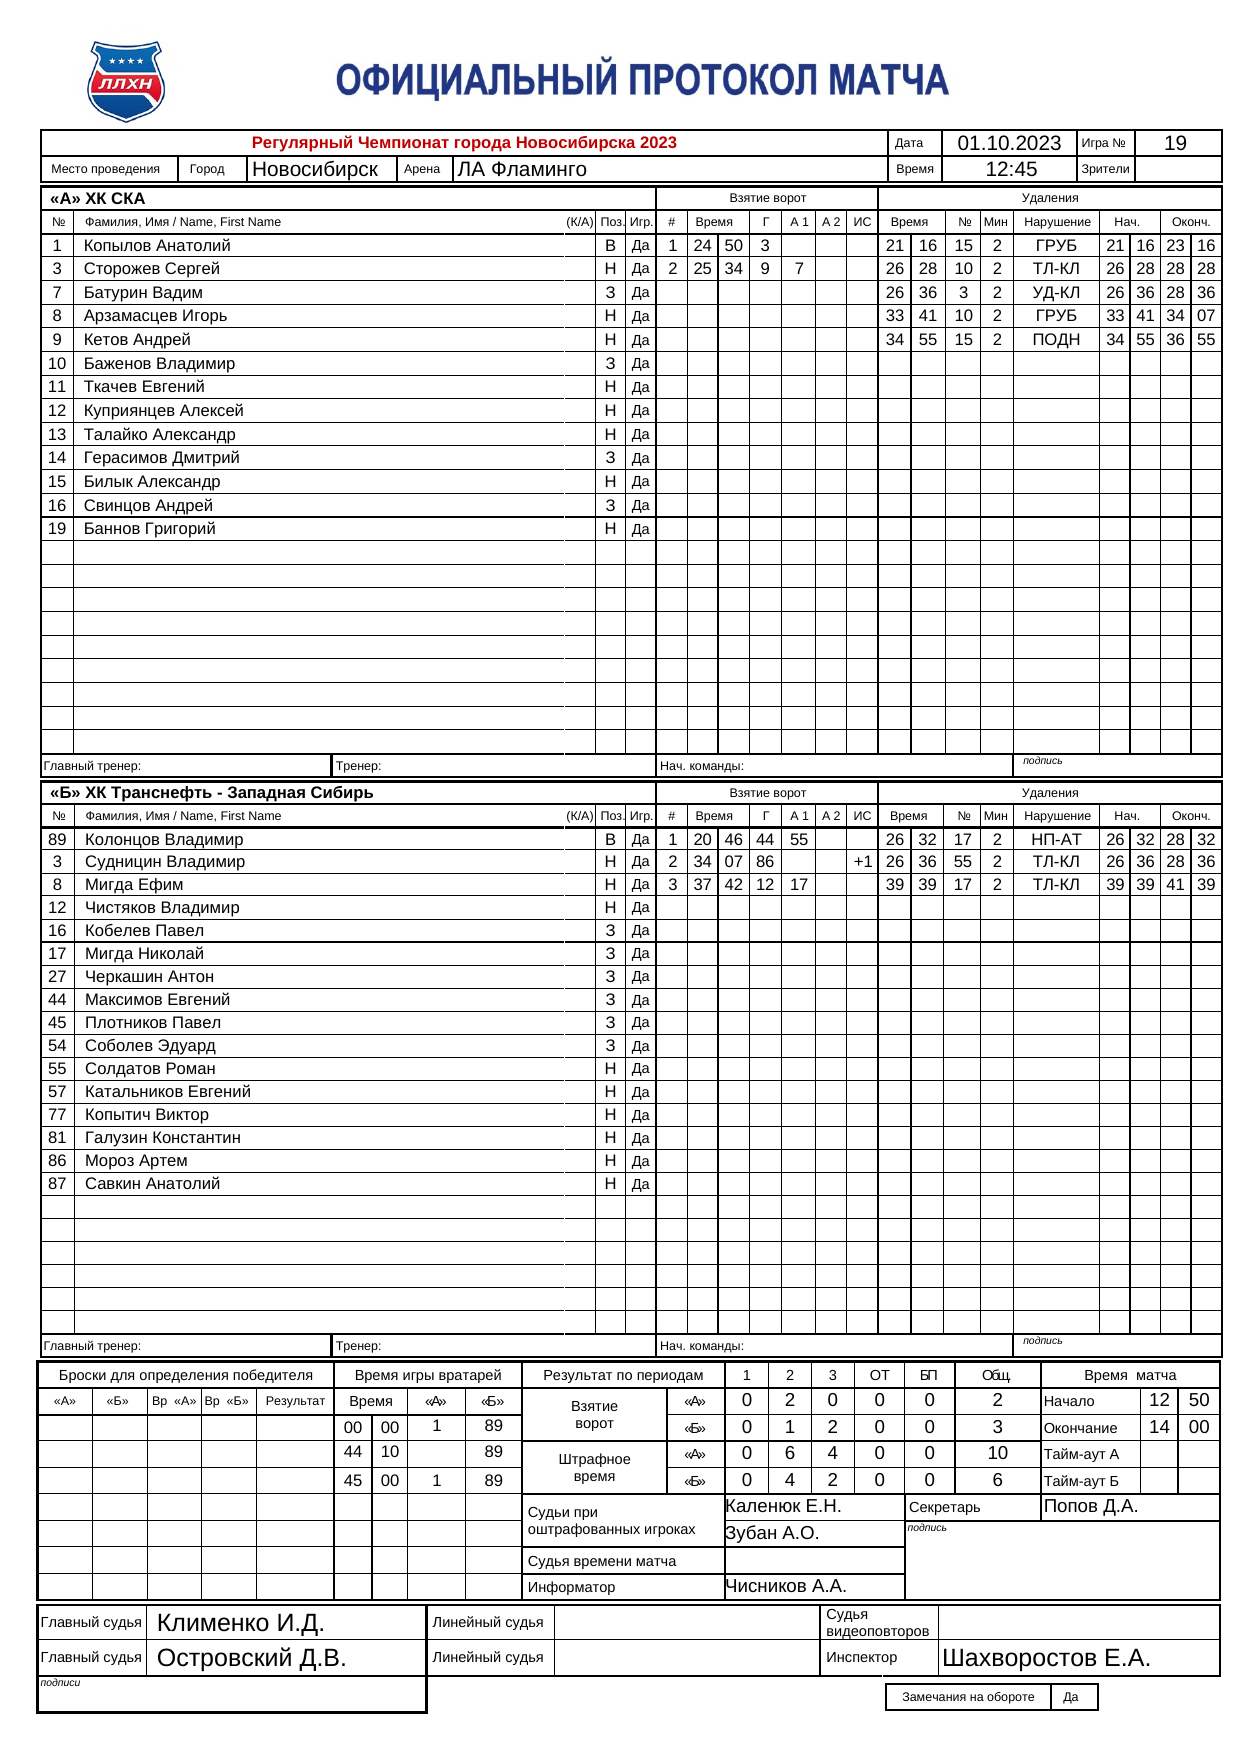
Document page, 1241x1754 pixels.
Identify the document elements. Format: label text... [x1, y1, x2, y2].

table_cell 10 [946, 305, 980, 327]
table_cell [1192, 1265, 1221, 1287]
table_cell [816, 376, 846, 398]
table_cell 50 [1179, 1389, 1219, 1413]
table_cell [565, 683, 595, 706]
table_cell «Б » [466, 1389, 521, 1413]
table_cell 44 [42, 989, 74, 1011]
table_cell [879, 376, 910, 398]
table_cell [1100, 423, 1129, 445]
table_cell 1 [657, 829, 687, 849]
table_cell [750, 1127, 781, 1149]
table_cell [657, 1242, 687, 1264]
table_cell [1014, 1242, 1099, 1264]
table_cell [816, 281, 846, 303]
table_cell [148, 1521, 201, 1546]
table_cell [912, 683, 945, 706]
table_cell [912, 588, 945, 611]
table_cell Главный судья [39, 1606, 146, 1639]
table_cell [1014, 470, 1099, 493]
table_cell 45 [42, 1012, 74, 1033]
table_cell [847, 305, 877, 327]
table_cell 12 [42, 896, 74, 918]
table_cell [1100, 470, 1129, 493]
table_cell [373, 1547, 407, 1573]
table_cell Да [626, 920, 655, 941]
table_cell 89 [466, 1416, 521, 1440]
table_cell 28 [1131, 257, 1160, 280]
table_cell [1014, 541, 1099, 564]
table_cell [981, 1035, 1013, 1057]
table_cell [148, 1468, 201, 1493]
table_cell [879, 1035, 910, 1057]
table_cell Да [626, 966, 655, 987]
table_cell [1161, 1058, 1190, 1079]
table_cell [42, 588, 73, 611]
table_cell [782, 1012, 815, 1033]
table_cell [565, 305, 595, 327]
table_cell Мигда Ефим [75, 874, 564, 895]
table_cell [912, 989, 943, 1011]
table_cell 11 [42, 376, 73, 398]
table_cell [944, 920, 980, 941]
table_cell [466, 1547, 521, 1573]
table_cell [42, 1242, 74, 1264]
table_cell [879, 1219, 910, 1241]
table_cell [1192, 943, 1221, 964]
table_cell 26 [879, 829, 910, 849]
table_cell Арзамасцев Игорь [74, 305, 564, 327]
table_cell [726, 1548, 904, 1573]
table_cell [1100, 636, 1129, 658]
table_cell [782, 305, 815, 327]
table_cell [847, 1311, 877, 1333]
table_cell Линейный судья [428, 1640, 554, 1675]
table_cell [565, 1035, 595, 1057]
table_cell [626, 588, 655, 611]
table_cell Время [688, 211, 749, 233]
table_cell [879, 612, 910, 634]
table_cell [981, 1242, 1013, 1264]
table_cell [847, 1081, 877, 1103]
table_cell 0 [726, 1442, 768, 1467]
table_cell [847, 659, 877, 682]
table_cell [596, 730, 625, 753]
table_cell [879, 1104, 910, 1126]
table_cell НП-АТ [1014, 829, 1099, 849]
table_cell [1131, 470, 1160, 493]
table_cell [816, 707, 846, 729]
table_cell 1 [408, 1416, 465, 1440]
table_header Броски для определения победителя [39, 1363, 333, 1387]
table_cell 1 [42, 235, 73, 256]
table_cell [1161, 659, 1190, 682]
table_cell [688, 966, 717, 987]
table_cell [782, 636, 815, 658]
table_cell 36 [1192, 850, 1221, 872]
table_cell [596, 659, 625, 682]
table_cell № [944, 805, 980, 826]
table_cell 3 [657, 874, 687, 895]
table_cell [688, 896, 717, 918]
table_cell [719, 565, 749, 587]
table_cell Да [626, 850, 655, 872]
table_cell [816, 659, 846, 682]
table_cell [42, 1196, 74, 1218]
table_cell Время [889, 157, 941, 181]
table_cell З [596, 446, 625, 469]
table_cell 33 [879, 305, 910, 327]
table_cell [1100, 1150, 1129, 1172]
table_cell 36 [912, 850, 943, 872]
table_cell [944, 943, 980, 964]
table_cell [944, 1288, 980, 1310]
table_cell [816, 943, 846, 964]
table_cell [719, 1311, 749, 1333]
table_cell [1131, 1150, 1160, 1172]
table_cell [1161, 1081, 1190, 1103]
table_cell [719, 1150, 749, 1172]
table_cell [816, 1081, 846, 1103]
table_cell [688, 446, 717, 469]
table_cell [1100, 730, 1129, 753]
table_cell [148, 1416, 201, 1440]
table_cell [1161, 707, 1190, 729]
table_cell [596, 588, 625, 611]
table_cell [1014, 1311, 1099, 1333]
table_cell 0 [726, 1468, 768, 1493]
table_cell [719, 305, 749, 327]
table_cell Шахворостов Е.А. [939, 1640, 1219, 1675]
table_cell [688, 943, 717, 964]
table_cell 26 [1100, 850, 1129, 872]
table_cell [981, 707, 1013, 729]
table_cell [1136, 157, 1221, 181]
table_cell [719, 659, 749, 682]
table_cell 3 [946, 281, 980, 303]
table_cell [981, 376, 1013, 398]
table_cell [944, 1173, 980, 1195]
table_cell З [596, 989, 625, 1011]
table_cell [879, 494, 910, 516]
table_cell [981, 399, 1013, 422]
table_cell 41 [1131, 305, 1160, 327]
table_cell 14 [42, 446, 73, 469]
table_cell [1192, 1196, 1221, 1218]
table_cell Взятие ворот [523, 1389, 666, 1440]
table_cell В [596, 235, 625, 256]
table_cell [1014, 399, 1099, 422]
table_cell [565, 376, 595, 398]
table_cell [1014, 707, 1099, 729]
table_cell Н [596, 1173, 625, 1195]
table_cell [981, 1288, 1013, 1310]
table_cell 3 [42, 850, 74, 872]
table_cell [816, 588, 846, 611]
table_cell [565, 943, 595, 964]
table_cell [257, 1441, 333, 1467]
table_cell 8 [42, 305, 73, 327]
table_cell Кобелев Павел [75, 920, 564, 941]
table_cell [847, 730, 877, 753]
table_cell [944, 1150, 980, 1172]
table_cell Галузин Константин [75, 1127, 564, 1149]
table_cell [596, 1196, 625, 1218]
table_cell [944, 989, 980, 1011]
table_cell [39, 1416, 92, 1440]
table_cell [750, 943, 781, 964]
table_cell Да [626, 376, 655, 398]
table_cell Да [626, 1035, 655, 1057]
table_cell [428, 1677, 882, 1711]
table_cell [816, 1150, 846, 1172]
table_cell 55 [944, 850, 980, 872]
table_cell 07 [1192, 305, 1221, 327]
table_cell 28 [1161, 257, 1190, 280]
table_cell [688, 920, 717, 941]
table_cell З [596, 920, 625, 941]
table_cell Н [596, 376, 625, 398]
table_cell Мин [981, 211, 1013, 233]
table_cell З [596, 281, 625, 303]
table_cell 55 [912, 328, 945, 351]
table_cell [1014, 966, 1099, 987]
table_cell [750, 399, 781, 422]
table_cell [1014, 1150, 1099, 1172]
table_cell [1161, 989, 1190, 1011]
table_cell 00 [1179, 1415, 1219, 1440]
table_cell 46 [719, 829, 749, 849]
table_cell [74, 588, 564, 611]
table_cell Да [626, 989, 655, 1011]
table_cell [912, 1288, 943, 1310]
table_cell 2 [981, 281, 1013, 303]
table_cell [1131, 1219, 1160, 1241]
table_cell [719, 423, 749, 445]
table_cell [981, 1081, 1013, 1103]
table_cell Н [596, 328, 625, 351]
table_cell [719, 730, 749, 753]
table_cell [750, 920, 781, 941]
table_cell 57 [42, 1081, 74, 1103]
table_cell [816, 1219, 846, 1241]
table_cell [847, 470, 877, 493]
table_cell 28 [912, 257, 945, 280]
table_cell [408, 1521, 465, 1546]
table_cell [1161, 423, 1190, 445]
table_cell [1161, 943, 1190, 964]
table_cell Мин [981, 805, 1013, 826]
table_cell [946, 518, 980, 540]
table_cell Тайм-аут А [1042, 1441, 1140, 1467]
table_cell 41 [912, 305, 945, 327]
table_cell [1100, 446, 1129, 469]
table_cell [1014, 1104, 1099, 1126]
table_cell [816, 257, 846, 280]
table_cell [782, 920, 815, 941]
table_cell Да [626, 1012, 655, 1033]
table_cell [879, 446, 910, 469]
table_cell [565, 829, 595, 849]
table_cell [944, 1265, 980, 1287]
table_cell 37 [688, 874, 717, 895]
table_cell [719, 707, 749, 729]
table_cell 21 [1100, 235, 1129, 256]
table_cell [1131, 376, 1160, 398]
table_cell Г [750, 211, 781, 233]
table_cell Ткачев Евгений [74, 376, 564, 398]
table_cell [782, 518, 815, 540]
table_cell [75, 1265, 564, 1287]
table_cell [912, 1104, 943, 1126]
table_cell [816, 1242, 846, 1264]
table_cell [688, 470, 717, 493]
table_cell [847, 1219, 877, 1241]
table_cell [981, 1311, 1013, 1333]
table_cell [1161, 399, 1190, 422]
table_cell [565, 1311, 595, 1333]
table_cell [782, 1150, 815, 1172]
table_cell 0 [905, 1389, 954, 1413]
table_cell Вр «Б» [202, 1389, 256, 1413]
table_cell [42, 1265, 74, 1287]
table_cell [981, 446, 1013, 469]
table_header 3 [812, 1363, 854, 1387]
table_cell [912, 1219, 943, 1241]
table_cell Сторожев Сергей [74, 257, 564, 280]
table_cell Тренер: [333, 755, 655, 776]
table_cell [816, 565, 846, 587]
table_cell [1192, 730, 1221, 753]
table_cell [782, 730, 815, 753]
table_cell [719, 636, 749, 658]
table_cell [944, 1311, 980, 1333]
table_cell [626, 659, 655, 682]
table_cell [657, 896, 687, 918]
table_cell [1014, 943, 1099, 964]
table_cell [816, 612, 846, 634]
table_cell 2 [657, 850, 687, 872]
table_cell [1131, 446, 1160, 469]
table_cell Судья видеоповторов [821, 1606, 938, 1639]
table_cell [944, 1219, 980, 1241]
table_cell 86 [42, 1150, 74, 1172]
table_cell [944, 1104, 980, 1126]
table_cell [1131, 636, 1160, 658]
table_cell [1100, 1311, 1129, 1333]
table_cell [1100, 1265, 1129, 1287]
table_cell [782, 1035, 815, 1057]
table_cell [626, 707, 655, 729]
table_cell [750, 1150, 781, 1172]
table_cell [1192, 1219, 1221, 1241]
table_cell Главный тренер: [42, 1335, 330, 1356]
table_cell [912, 1242, 943, 1264]
table_cell [847, 612, 877, 634]
table_cell [719, 518, 749, 540]
table_cell [688, 588, 717, 611]
table_header «Б» ХК Транснефть - Западная Сибирь [42, 783, 655, 803]
table_cell [847, 257, 877, 280]
table_cell [257, 1547, 333, 1573]
table_cell Н [596, 1104, 625, 1126]
table_cell [565, 352, 595, 374]
table_cell [912, 1081, 943, 1103]
table_cell Время [879, 805, 943, 826]
table_cell [565, 1173, 595, 1195]
table_cell 1 [769, 1415, 811, 1440]
table_cell [750, 470, 781, 493]
table_cell УД-КЛ [1014, 281, 1099, 303]
table_cell [879, 423, 910, 445]
table_cell Игр. [626, 805, 655, 826]
table_cell [657, 281, 687, 303]
table_cell 55 [1192, 328, 1221, 351]
table_header 01.10.2023 [943, 131, 1076, 155]
table_cell [912, 399, 945, 422]
table_cell [782, 494, 815, 516]
table_cell [944, 896, 980, 918]
table_cell [946, 470, 980, 493]
table_cell [657, 376, 687, 398]
table_cell [912, 1150, 943, 1172]
table_cell [565, 920, 595, 941]
table_cell [1131, 1242, 1160, 1264]
table_cell [879, 966, 910, 987]
table_cell [42, 683, 73, 706]
table_cell [1014, 1173, 1099, 1195]
table_cell Время [335, 1389, 407, 1413]
table_cell 8 [42, 874, 74, 895]
table_cell 17 [944, 829, 980, 849]
table_cell [912, 541, 945, 564]
table_cell [657, 1265, 687, 1287]
table_cell [466, 1521, 521, 1546]
table_cell [782, 1104, 815, 1126]
table_cell [1192, 1288, 1221, 1310]
table_cell 15 [946, 328, 980, 351]
table_cell [1014, 1288, 1099, 1310]
table_cell Нач. команды: [657, 755, 1012, 776]
table_cell Нач. команды: [657, 1335, 1012, 1356]
table_cell [1131, 1104, 1160, 1126]
table_cell [688, 1150, 717, 1172]
table_cell 16 [912, 235, 945, 256]
table_cell [719, 494, 749, 516]
table_cell [1161, 1196, 1190, 1218]
table_cell [981, 565, 1013, 587]
table_cell [879, 896, 910, 918]
table_cell 28 [1161, 850, 1190, 872]
table_cell 17 [42, 943, 74, 964]
table_cell [981, 588, 1013, 611]
table_cell [1161, 1012, 1190, 1033]
table_cell 55 [1131, 328, 1160, 351]
table_cell [1131, 1081, 1160, 1103]
table_cell [750, 1173, 781, 1195]
table_cell [596, 1311, 625, 1333]
table_cell [782, 943, 815, 964]
table_cell Фамилия, Имя / Name, First Name [75, 805, 565, 826]
table_cell [912, 1196, 943, 1218]
table_cell 10 [946, 257, 980, 280]
table_cell [750, 966, 781, 987]
table_cell [946, 612, 980, 634]
table_cell (К/А) [565, 211, 595, 233]
table_cell Максимов Евгений [75, 989, 564, 1011]
table_cell [847, 588, 877, 611]
table_cell 0 [726, 1389, 768, 1413]
table_cell [981, 659, 1013, 682]
table_cell [750, 1196, 781, 1218]
table_cell [1161, 1173, 1190, 1195]
table_cell [750, 707, 781, 729]
table_cell [565, 1058, 595, 1079]
table_cell [688, 1173, 717, 1195]
table_cell [1100, 1288, 1129, 1310]
table_cell Да [626, 494, 655, 516]
table_cell 2 [657, 257, 687, 280]
table_cell [93, 1521, 147, 1546]
table_cell [750, 305, 781, 327]
table_cell [1100, 1127, 1129, 1149]
table_cell Каленюк Е.Н. [726, 1495, 904, 1520]
table_cell [202, 1574, 256, 1599]
table_cell [688, 1311, 717, 1333]
table_cell [1161, 446, 1190, 469]
table_cell 39 [1131, 874, 1160, 895]
table_cell [626, 541, 655, 564]
table_cell [657, 920, 687, 941]
table_cell [981, 1058, 1013, 1079]
table_cell 26 [1100, 257, 1129, 280]
table_cell [750, 896, 781, 918]
table_cell 3 [750, 235, 781, 256]
table_cell [626, 683, 655, 706]
table_cell 44 [750, 829, 781, 849]
table_cell [202, 1521, 256, 1546]
table_cell [847, 1104, 877, 1126]
table_cell [750, 328, 781, 351]
table_cell [782, 1219, 815, 1241]
table_cell [75, 1196, 564, 1218]
table_cell [39, 1468, 92, 1493]
table_header 1 [726, 1363, 768, 1387]
table_cell [93, 1468, 147, 1493]
table_cell [596, 1288, 625, 1310]
table_cell [93, 1574, 147, 1599]
table_cell Талайко Александр [74, 423, 564, 445]
table_cell Н [596, 518, 625, 540]
table_cell [816, 423, 846, 445]
table_cell [912, 707, 945, 729]
table_cell [1192, 896, 1221, 918]
table_cell [719, 1104, 749, 1126]
table_cell [1014, 565, 1099, 587]
table_cell [657, 1150, 687, 1172]
table_cell [1014, 376, 1099, 398]
table_cell [74, 707, 564, 729]
table_cell 21 [879, 235, 910, 256]
table_cell [1192, 659, 1221, 682]
table_cell [1100, 494, 1129, 516]
table_cell [719, 470, 749, 493]
table_cell [719, 683, 749, 706]
table_cell Солдатов Роман [75, 1058, 564, 1079]
table_cell [657, 541, 687, 564]
table_cell [1131, 896, 1160, 918]
table_cell Главный судья [39, 1640, 146, 1675]
table_header Да [1052, 1685, 1097, 1709]
table_header БП [905, 1363, 954, 1387]
table_cell [1100, 683, 1129, 706]
table_cell [565, 1012, 595, 1033]
table_cell [816, 446, 846, 469]
table_cell [981, 966, 1013, 987]
table_cell [1161, 966, 1190, 987]
table_cell Н [596, 1081, 625, 1103]
table_cell [1192, 1104, 1221, 1126]
table_cell Н [596, 470, 625, 493]
table_cell [719, 1012, 749, 1033]
table_cell [1161, 541, 1190, 564]
table_cell [912, 1058, 943, 1079]
table_cell [816, 896, 846, 918]
table_cell [1161, 565, 1190, 587]
table_cell 50 [719, 235, 749, 256]
table_cell 54 [42, 1035, 74, 1057]
table_cell [688, 1219, 717, 1241]
table_cell [626, 1311, 655, 1333]
table_cell [626, 1288, 655, 1310]
table_cell [335, 1494, 371, 1520]
table_cell [565, 1150, 595, 1172]
table_cell 39 [1100, 874, 1129, 895]
table_cell [912, 446, 945, 469]
table_cell [596, 612, 625, 634]
table_cell [565, 423, 595, 445]
table_cell 0 [905, 1442, 954, 1467]
table_cell [1192, 399, 1221, 422]
table_cell [816, 541, 846, 564]
table_cell Г [750, 805, 781, 826]
table_cell [816, 305, 846, 327]
table_cell [626, 1242, 655, 1264]
table_cell [335, 1547, 371, 1573]
table_cell Нач. [1100, 211, 1160, 233]
table_cell [1192, 352, 1221, 374]
table_cell З [596, 1035, 625, 1057]
table_cell [879, 1265, 910, 1287]
table_cell [657, 518, 687, 540]
table_cell 7 [782, 257, 815, 280]
table_cell [879, 399, 910, 422]
table_cell [847, 636, 877, 658]
table_cell [42, 659, 73, 682]
table_cell [1192, 1058, 1221, 1079]
table_header 19 [1136, 131, 1221, 155]
table_cell [42, 541, 73, 564]
table_cell 24 [688, 235, 717, 256]
table_cell [42, 612, 73, 634]
table_cell [596, 683, 625, 706]
table_cell [626, 730, 655, 753]
table_cell [750, 352, 781, 374]
table_cell 36 [1161, 328, 1190, 351]
table_cell [565, 494, 595, 516]
table_cell [847, 920, 877, 941]
table_cell [657, 328, 687, 351]
table_cell [847, 1012, 877, 1033]
table_cell [688, 328, 717, 351]
table_cell Судья времени матча [523, 1548, 724, 1573]
table_cell 2 [956, 1389, 1040, 1413]
table_cell [981, 1150, 1013, 1172]
table_cell 26 [879, 850, 910, 872]
table_cell [1100, 1012, 1129, 1033]
table_cell [750, 565, 781, 587]
table_cell [596, 1242, 625, 1264]
table_cell [981, 1173, 1013, 1195]
table_cell [1161, 1242, 1190, 1264]
table_cell 34 [879, 328, 910, 351]
table_cell [688, 1104, 717, 1126]
table_cell 81 [42, 1127, 74, 1149]
table_cell Да [626, 423, 655, 445]
table_cell Н [596, 257, 625, 280]
table_cell [1131, 1035, 1160, 1057]
table_cell Нарушение [1014, 805, 1099, 826]
table_cell Н [596, 896, 625, 918]
table_cell [946, 352, 980, 374]
table_cell [74, 730, 564, 753]
table_cell Новосибирск [248, 157, 396, 181]
table_cell 9 [42, 328, 73, 351]
table_cell [816, 1035, 846, 1057]
table_cell [373, 1574, 407, 1599]
table_cell [750, 588, 781, 611]
table_cell [944, 1035, 980, 1057]
table_cell 00 [335, 1416, 371, 1440]
table_cell [565, 588, 595, 611]
table_cell [912, 1012, 943, 1033]
table_cell [1131, 920, 1160, 941]
table_cell Н [596, 1150, 625, 1172]
table_cell [816, 920, 846, 941]
picture [5, 28, 1179, 129]
table_cell Секретарь [906, 1495, 1040, 1520]
table_cell [879, 1081, 910, 1103]
table_cell «А» [408, 1389, 465, 1413]
table_cell [74, 659, 564, 682]
table_cell [657, 1196, 687, 1218]
table_cell [879, 470, 910, 493]
table_cell [750, 376, 781, 398]
table_cell [912, 896, 943, 918]
table_cell [879, 1150, 910, 1172]
table_cell [879, 518, 910, 540]
table_cell [1161, 612, 1190, 634]
table_cell 19 [42, 518, 73, 540]
table_cell [782, 1173, 815, 1195]
table_cell [750, 683, 781, 706]
table_cell [42, 707, 73, 729]
table_cell 25 [688, 257, 717, 280]
table_cell 12 [750, 874, 781, 895]
table_cell [847, 1150, 877, 1172]
table_cell [847, 1173, 877, 1195]
table_cell [847, 518, 877, 540]
table_cell 0 [905, 1415, 954, 1440]
table_cell 13 [42, 423, 73, 445]
table_cell [879, 565, 910, 587]
table_cell [946, 446, 980, 469]
table_cell [719, 1127, 749, 1149]
table_cell [335, 1574, 371, 1599]
table_cell [946, 707, 980, 729]
table_cell [816, 966, 846, 987]
table_cell [1192, 1311, 1221, 1333]
table_cell [1100, 376, 1129, 398]
table_cell 1 [657, 235, 687, 256]
table_cell [626, 1219, 655, 1241]
table_cell [946, 636, 980, 658]
table_cell [782, 1265, 815, 1287]
table_cell 4 [812, 1442, 854, 1467]
table_cell Черкашин Антон [75, 966, 564, 987]
table_cell [1161, 470, 1190, 493]
table_cell Свинцов Андрей [74, 494, 564, 516]
table_header Результат по периодам [523, 1363, 724, 1387]
table_cell [912, 518, 945, 540]
table_cell [1192, 470, 1221, 493]
table_cell # [657, 805, 687, 826]
table_cell [944, 1012, 980, 1033]
table_cell Да [626, 235, 655, 256]
table_cell [782, 541, 815, 564]
table_cell «Б» [668, 1468, 724, 1493]
table_cell [39, 1521, 92, 1546]
table_cell [912, 1035, 943, 1057]
table_header 2 [769, 1363, 811, 1387]
table_cell [816, 470, 846, 493]
table_cell [1100, 565, 1129, 587]
table_cell [1100, 896, 1129, 918]
table_cell [202, 1416, 256, 1440]
table_cell 86 [750, 850, 781, 872]
table_cell Н [596, 850, 625, 872]
table_cell 2 [981, 257, 1013, 280]
table_cell [879, 1173, 910, 1195]
table_cell [847, 1242, 877, 1264]
table_cell 12:45 [943, 157, 1076, 181]
table_cell [719, 966, 749, 987]
table_cell [719, 352, 749, 374]
table_cell [148, 1574, 201, 1599]
table_cell Время [879, 211, 945, 233]
table_cell [816, 1012, 846, 1033]
table_cell [782, 423, 815, 445]
table_cell [946, 494, 980, 516]
table_cell 2 [981, 850, 1013, 872]
table_cell [912, 659, 945, 682]
table_cell [1014, 423, 1099, 445]
table_cell Плотников Павел [75, 1012, 564, 1033]
table_cell [1100, 588, 1129, 611]
table_cell 26 [879, 281, 910, 303]
table_cell 2 [812, 1468, 854, 1493]
table_cell [74, 565, 564, 587]
table_cell [750, 1288, 781, 1310]
table_cell [1161, 1219, 1190, 1241]
table_cell [565, 235, 595, 256]
table_cell [750, 1242, 781, 1264]
table_cell [1131, 612, 1160, 634]
table_cell [1131, 1311, 1160, 1333]
table_cell [1161, 1035, 1190, 1057]
table_cell подпись [1014, 755, 1221, 776]
table_cell [1014, 1196, 1099, 1218]
table_cell [1014, 1219, 1099, 1241]
table_cell [816, 328, 846, 351]
table_cell [847, 707, 877, 729]
table_cell Место проведения [42, 157, 177, 181]
table_cell [1161, 1311, 1190, 1333]
table_cell «А» [668, 1442, 724, 1467]
table_cell [688, 1288, 717, 1310]
table_cell [408, 1547, 465, 1573]
table_cell 2 [981, 305, 1013, 327]
table_cell [42, 1219, 74, 1241]
table_cell [1131, 943, 1160, 964]
table_cell 77 [42, 1104, 74, 1126]
table_cell 1 [408, 1468, 465, 1493]
table_cell 2 [812, 1415, 854, 1440]
table_cell [981, 920, 1013, 941]
table_cell [1141, 1441, 1177, 1467]
table_cell [688, 565, 717, 587]
table_header Регулярный Чемпионат города Новосибирска 2023 [42, 131, 887, 155]
table_cell [1131, 707, 1160, 729]
table_cell [1131, 1012, 1160, 1033]
table_cell [688, 281, 717, 303]
table_cell [657, 423, 687, 445]
table_cell Окончание [1042, 1415, 1140, 1440]
table_cell 0 [855, 1442, 904, 1467]
table_cell [879, 659, 910, 682]
table_cell [148, 1494, 201, 1520]
table_cell № [946, 211, 980, 233]
table_cell [750, 423, 781, 445]
table_cell [879, 588, 910, 611]
table_cell [847, 683, 877, 706]
table_cell Зубан А.О. [726, 1521, 904, 1546]
table_cell Нарушение [1014, 211, 1099, 233]
table_cell Да [626, 1150, 655, 1172]
table_cell [1100, 659, 1129, 682]
table_cell [1014, 352, 1099, 374]
table_cell [1131, 494, 1160, 516]
table_cell Игр. [626, 211, 655, 233]
table_cell Время [688, 805, 749, 826]
table_cell 10 [373, 1441, 407, 1467]
table_cell [657, 1219, 687, 1241]
table_cell Соболев Эдуард [75, 1035, 564, 1057]
table_cell [719, 281, 749, 303]
table_header Удаления [879, 783, 1221, 803]
table_cell [719, 612, 749, 634]
table_cell [1131, 1127, 1160, 1149]
table_cell 07 [719, 850, 749, 872]
table_cell # [657, 211, 687, 233]
table_cell [981, 896, 1013, 918]
table_cell [719, 896, 749, 918]
table_cell [847, 235, 877, 256]
table_cell [1014, 989, 1099, 1011]
table_cell Н [596, 874, 625, 895]
table_cell [816, 1127, 846, 1149]
table_cell [1192, 376, 1221, 398]
table_cell [879, 1196, 910, 1218]
table_cell [847, 281, 877, 303]
table_cell [1131, 588, 1160, 611]
table_cell [1100, 1173, 1129, 1195]
table_cell [202, 1441, 256, 1467]
table_cell [1192, 683, 1221, 706]
table_cell [981, 989, 1013, 1011]
table_cell А 1 [782, 211, 815, 233]
table_cell [782, 659, 815, 682]
table_cell [981, 1104, 1013, 1126]
table_cell 28 [1161, 281, 1190, 303]
table_cell [847, 352, 877, 374]
table_cell [1100, 1058, 1129, 1079]
table_cell [466, 1574, 521, 1599]
table_cell № [42, 805, 74, 826]
table_cell [1192, 1150, 1221, 1172]
table_cell [750, 730, 781, 753]
table_cell 16 [42, 494, 73, 516]
table_cell [1161, 636, 1190, 658]
table_cell [657, 636, 687, 658]
table_cell [596, 565, 625, 587]
table_cell [657, 494, 687, 516]
table_cell 34 [719, 257, 749, 280]
table_cell [688, 305, 717, 327]
table_cell [1179, 1468, 1219, 1493]
table_cell [1100, 352, 1129, 374]
table_header Дата [889, 131, 941, 155]
table_header Замечания на обороте [887, 1685, 1050, 1709]
table_cell [816, 352, 846, 374]
table_cell [1014, 588, 1099, 611]
table_cell Линейный судья [428, 1606, 554, 1639]
table_cell 0 [905, 1468, 954, 1493]
table_cell [626, 1265, 655, 1287]
table_cell [816, 730, 846, 753]
table_cell [1192, 707, 1221, 729]
table_cell 32 [1192, 829, 1221, 849]
table_cell [626, 565, 655, 587]
table_cell [1161, 352, 1190, 374]
table_cell [1014, 1265, 1099, 1287]
table_cell [847, 1058, 877, 1079]
table_cell [719, 541, 749, 564]
table_cell [1100, 920, 1129, 941]
table_cell 12 [42, 399, 73, 422]
table_cell [750, 446, 781, 469]
table_cell [981, 494, 1013, 516]
table_cell [847, 1196, 877, 1218]
table_cell [1131, 1265, 1160, 1287]
table_cell [657, 1058, 687, 1079]
table_cell Мигда Николай [75, 943, 564, 964]
table_cell [750, 1012, 781, 1033]
table_cell [565, 636, 595, 658]
table_cell [1014, 494, 1099, 516]
table_cell [565, 1288, 595, 1310]
table_cell 39 [1192, 874, 1221, 895]
table_cell [657, 966, 687, 987]
table_cell [946, 541, 980, 564]
table_cell [688, 1058, 717, 1079]
table_cell [816, 518, 846, 540]
table_cell [93, 1547, 147, 1573]
table_cell [688, 1012, 717, 1033]
table_cell [750, 1035, 781, 1057]
table_cell [816, 1104, 846, 1126]
table_cell [782, 376, 815, 398]
table_cell [1100, 1035, 1129, 1057]
table_cell [879, 352, 910, 374]
table_cell [879, 1311, 910, 1333]
table_cell 20 [688, 829, 717, 849]
table_cell 17 [944, 874, 980, 895]
table_cell Информатор [523, 1575, 724, 1599]
table_cell 26 [1100, 281, 1129, 303]
table_cell 32 [1131, 829, 1160, 849]
table_cell [782, 612, 815, 634]
table_cell [816, 989, 846, 1011]
table_cell [1161, 1265, 1190, 1287]
table_cell [847, 896, 877, 918]
table_cell [912, 730, 945, 753]
table_cell [912, 494, 945, 516]
table_cell [912, 1311, 943, 1333]
table_cell [719, 1242, 749, 1264]
table_cell [946, 588, 980, 611]
table_cell [1131, 1288, 1160, 1310]
table_cell З [596, 966, 625, 987]
table_cell [883, 1677, 1220, 1681]
table_cell [879, 1242, 910, 1264]
table_cell [1161, 1104, 1190, 1126]
table_cell [981, 943, 1013, 964]
table_cell Клименко И.Д. [147, 1606, 425, 1639]
table_cell Вр «А» [148, 1389, 201, 1413]
table_header Взятие ворот [657, 783, 877, 803]
table_cell З [596, 352, 625, 374]
table_cell [879, 943, 910, 964]
table_cell 39 [912, 874, 943, 895]
table_cell [1131, 518, 1160, 540]
table_cell [565, 1219, 595, 1241]
table_cell [1099, 1682, 1220, 1711]
table_cell 12 [1141, 1389, 1177, 1413]
table_cell [565, 730, 595, 753]
table_cell [719, 376, 749, 398]
table_cell ГРУБ [1014, 235, 1099, 256]
table_cell Результат [257, 1389, 333, 1413]
table_cell [816, 1058, 846, 1079]
table_cell [912, 565, 945, 587]
table_cell 41 [1161, 874, 1190, 895]
table_cell [657, 707, 687, 729]
table_cell [93, 1416, 147, 1440]
table_cell [750, 612, 781, 634]
table_cell [719, 588, 749, 611]
table_cell [1100, 943, 1129, 964]
table_cell [39, 1494, 92, 1520]
table_cell Да [626, 896, 655, 918]
table_cell Билык Александр [74, 470, 564, 493]
table_cell Да [626, 1104, 655, 1126]
table_cell [782, 1196, 815, 1218]
table_cell [75, 1288, 564, 1310]
table_cell [1192, 612, 1221, 634]
table_cell З [596, 1012, 625, 1033]
table_cell 6 [769, 1442, 811, 1467]
table_header Время игры вратарей [335, 1363, 521, 1387]
table_cell [688, 376, 717, 398]
table_cell [1131, 730, 1160, 753]
table_cell [946, 659, 980, 682]
table_cell Поз. [596, 211, 625, 233]
table_cell Тайм-аут Б [1042, 1468, 1140, 1493]
table_cell [912, 1127, 943, 1149]
table_cell [782, 896, 815, 918]
table_cell [565, 896, 595, 918]
table_cell [657, 1035, 687, 1057]
table_cell Арена [398, 157, 452, 181]
table_cell [946, 565, 980, 587]
table_cell 15 [42, 470, 73, 493]
table_cell [1161, 896, 1190, 918]
table_cell [782, 1311, 815, 1333]
table_cell [750, 1265, 781, 1287]
table_cell [816, 1311, 846, 1333]
table_cell 2 [981, 328, 1013, 351]
table_cell [1100, 518, 1129, 540]
table_cell Чистяков Владимир [75, 896, 564, 918]
table_cell [782, 565, 815, 587]
table_cell [1014, 896, 1099, 918]
table_cell Батурин Вадим [74, 281, 564, 303]
table_cell [657, 943, 687, 964]
table_cell 55 [42, 1058, 74, 1079]
table_cell З [596, 494, 625, 516]
table_header Удаления [879, 188, 1221, 209]
table_cell 3 [42, 257, 73, 280]
table_cell ТЛ-КЛ [1014, 257, 1099, 280]
table_cell [1192, 920, 1221, 941]
table_cell [148, 1441, 201, 1467]
table_cell Да [626, 257, 655, 280]
table_cell [1161, 588, 1190, 611]
table_cell Главный тренер: [42, 755, 330, 776]
table_cell 0 [812, 1389, 854, 1413]
table_cell 32 [912, 829, 943, 849]
table_cell [657, 612, 687, 634]
table_cell [912, 1265, 943, 1287]
table_cell [657, 1012, 687, 1033]
table_cell [688, 1265, 717, 1287]
table_cell [782, 707, 815, 729]
table_cell [750, 494, 781, 516]
table_cell [1014, 518, 1099, 540]
table_cell [912, 966, 943, 987]
table_cell 39 [879, 874, 910, 895]
table_cell [782, 1081, 815, 1103]
table_cell [944, 1242, 980, 1264]
table_cell [782, 470, 815, 493]
table_cell 0 [726, 1415, 768, 1440]
table_cell [981, 423, 1013, 445]
table_cell [816, 636, 846, 658]
table_cell ТЛ-КЛ [1014, 850, 1099, 872]
table_cell Мороз Артем [75, 1150, 564, 1172]
table_cell [1192, 518, 1221, 540]
table_cell А 1 [782, 805, 815, 826]
table_cell [719, 943, 749, 964]
table_cell [719, 989, 749, 1011]
table_cell [565, 518, 595, 540]
table_cell [1100, 1196, 1129, 1218]
table_cell [847, 1288, 877, 1310]
table_cell [782, 966, 815, 987]
table_cell [719, 1265, 749, 1287]
table_cell [596, 541, 625, 564]
table_cell [1192, 1173, 1221, 1195]
table_cell Копытич Виктор [75, 1104, 564, 1126]
table_cell подписи [39, 1677, 425, 1711]
table_cell [555, 1606, 819, 1639]
table_cell [1192, 446, 1221, 469]
table_cell 42 [719, 874, 749, 895]
table_cell [1192, 565, 1221, 587]
table_cell [1161, 518, 1190, 540]
table_cell 36 [1131, 850, 1160, 872]
table_cell [847, 1265, 877, 1287]
table_cell [782, 683, 815, 706]
table_cell [39, 1547, 92, 1573]
table_cell [1192, 1242, 1221, 1264]
table_cell [565, 1196, 595, 1218]
table_cell [847, 1127, 877, 1149]
table_cell [657, 470, 687, 493]
table_cell 36 [1192, 281, 1221, 303]
table_cell «Б» [93, 1389, 147, 1413]
table_cell [688, 541, 717, 564]
table_cell Да [626, 328, 655, 351]
table_cell [782, 588, 815, 611]
table_cell Попов Д.А. [1042, 1495, 1219, 1520]
table_cell 6 [956, 1468, 1040, 1493]
table_cell [39, 1574, 92, 1599]
table_cell [981, 470, 1013, 493]
table_cell [879, 636, 910, 658]
table_cell 89 [466, 1441, 521, 1467]
table_cell Н [596, 423, 625, 445]
table_cell Герасимов Дмитрий [74, 446, 564, 469]
table_cell [39, 1441, 92, 1467]
table_cell Да [626, 281, 655, 303]
table_cell [981, 352, 1013, 374]
table_cell 26 [879, 257, 910, 280]
table_cell [782, 1288, 815, 1310]
table_cell [657, 399, 687, 422]
table_cell [750, 281, 781, 303]
table_cell [565, 1081, 595, 1103]
table_cell [565, 1127, 595, 1149]
table_cell [847, 966, 877, 987]
table_cell [202, 1494, 256, 1520]
table_cell 9 [750, 257, 781, 280]
table_cell [657, 1288, 687, 1310]
table_cell [944, 1196, 980, 1218]
table_cell [944, 1081, 980, 1103]
table_cell [912, 920, 943, 941]
table_cell [981, 1219, 1013, 1241]
table_cell [847, 874, 877, 895]
table_cell [1100, 1242, 1129, 1264]
table_cell [1192, 989, 1221, 1011]
table_cell Да [626, 352, 655, 374]
table_cell [1131, 1196, 1160, 1218]
table_cell [688, 612, 717, 634]
table_cell [944, 1127, 980, 1149]
table_cell [565, 659, 595, 682]
table_cell [782, 281, 815, 303]
table_cell [565, 257, 595, 280]
table_cell [565, 1104, 595, 1126]
table_cell [466, 1494, 521, 1520]
table_cell [912, 352, 945, 374]
table_cell [565, 470, 595, 493]
table_cell Оконч. [1161, 211, 1221, 233]
table_cell 44 [335, 1441, 371, 1467]
table_cell 16 [42, 920, 74, 941]
table_cell [879, 920, 910, 941]
table_cell [816, 850, 846, 872]
table_cell [1161, 494, 1190, 516]
table_cell [565, 1242, 595, 1264]
table_cell Да [626, 1173, 655, 1195]
table_cell [847, 1035, 877, 1057]
table_cell [1100, 1219, 1129, 1241]
table_cell [879, 1012, 910, 1033]
table_cell [1014, 730, 1099, 753]
table_header Общ. [956, 1363, 1040, 1387]
table_cell [782, 1127, 815, 1149]
table_cell [596, 636, 625, 658]
table_cell [1014, 446, 1099, 469]
table_cell [847, 446, 877, 469]
table_cell [1100, 707, 1129, 729]
table_cell [1131, 423, 1160, 445]
table_cell [1014, 636, 1099, 658]
table_cell [565, 1265, 595, 1287]
table_cell [879, 541, 910, 564]
table_cell [912, 423, 945, 445]
table_cell [1141, 1468, 1177, 1493]
table_cell +1 [847, 850, 877, 872]
table_header Игра № [1078, 131, 1134, 155]
table_cell [912, 376, 945, 398]
table_cell В [596, 829, 625, 849]
table_cell [373, 1494, 407, 1520]
table_cell Да [626, 446, 655, 469]
table_cell [946, 683, 980, 706]
table_cell [688, 1035, 717, 1057]
table_cell [257, 1494, 333, 1520]
table_cell [42, 565, 73, 587]
table_cell [688, 352, 717, 374]
table_cell Чисников А.А. [726, 1575, 904, 1599]
table_cell [719, 920, 749, 941]
table_cell [1014, 1012, 1099, 1033]
table_cell [335, 1521, 371, 1546]
table_cell [750, 636, 781, 658]
table_cell 36 [912, 281, 945, 303]
table_cell [750, 659, 781, 682]
table_cell [981, 612, 1013, 634]
table_cell Да [626, 305, 655, 327]
table_cell [42, 730, 73, 753]
table_cell [657, 1104, 687, 1126]
table_cell 7 [42, 281, 73, 303]
table_cell Город [179, 157, 246, 181]
table_cell Копылов Анатолий [74, 235, 564, 256]
table_cell 55 [782, 829, 815, 849]
table_cell [750, 1058, 781, 1079]
table_cell [688, 730, 717, 753]
table_cell (К/А) [565, 805, 595, 826]
table_cell [1100, 966, 1129, 987]
table_cell Инспектор [821, 1640, 938, 1675]
table_cell [750, 1219, 781, 1241]
table_cell [1014, 1081, 1099, 1103]
table_cell [1192, 541, 1221, 564]
table_cell [912, 1173, 943, 1195]
table_cell 3 [956, 1415, 1040, 1440]
table_cell [816, 874, 846, 895]
table_cell [847, 423, 877, 445]
table_cell [1014, 1058, 1099, 1079]
table_cell [75, 1242, 564, 1264]
table_cell [719, 328, 749, 351]
table_cell 00 [373, 1468, 407, 1493]
table_cell Да [626, 829, 655, 849]
table_cell Зрители [1078, 157, 1134, 181]
table_cell [782, 235, 815, 256]
table_cell [946, 730, 980, 753]
table_cell [1014, 1035, 1099, 1057]
table_cell Штрафное время [523, 1442, 666, 1493]
table_cell [981, 683, 1013, 706]
table_cell [688, 518, 717, 540]
table_cell [1014, 920, 1099, 941]
table_cell [74, 541, 564, 564]
table_cell 14 [1141, 1415, 1177, 1440]
table_cell [657, 659, 687, 682]
table_cell 15 [946, 235, 980, 256]
table_cell [565, 399, 595, 422]
table_cell [847, 565, 877, 587]
table_cell [565, 328, 595, 351]
table_cell [719, 1081, 749, 1103]
table_cell [1100, 1104, 1129, 1126]
table_cell [750, 518, 781, 540]
table_cell [946, 423, 980, 445]
table_cell [750, 989, 781, 1011]
table_cell [981, 730, 1013, 753]
table_cell [688, 1242, 717, 1264]
table_cell Судьи при оштрафованных игроках [523, 1495, 724, 1546]
table_cell [657, 305, 687, 327]
table_cell [879, 707, 910, 729]
table_cell № [42, 211, 73, 233]
table_cell [879, 989, 910, 1011]
table_cell [1014, 612, 1099, 634]
table_cell [1161, 1150, 1190, 1172]
table_cell [912, 636, 945, 658]
table_cell 27 [42, 966, 74, 987]
table_cell [408, 1441, 465, 1467]
table_cell [1131, 989, 1160, 1011]
table_cell [782, 446, 815, 469]
table_cell «А» [668, 1389, 724, 1413]
table_cell [688, 989, 717, 1011]
table_cell [816, 235, 846, 256]
table_cell 34 [1161, 305, 1190, 327]
table_cell Н [596, 1058, 625, 1079]
table_cell ЛА Фламинго [454, 157, 887, 181]
table_cell [1192, 423, 1221, 445]
table_cell [1131, 541, 1160, 564]
table_cell [944, 966, 980, 987]
table_cell «Б» [668, 1415, 724, 1440]
table_cell [750, 1081, 781, 1103]
table_cell [657, 1127, 687, 1149]
table_cell [1192, 1035, 1221, 1057]
table_cell [1014, 659, 1099, 682]
table_cell [847, 494, 877, 516]
table_cell [565, 281, 595, 303]
table_cell Начало [1042, 1389, 1140, 1413]
table_cell [847, 399, 877, 422]
table_cell [816, 1265, 846, 1287]
table_cell [202, 1468, 256, 1493]
table_cell [847, 989, 877, 1011]
table_header Взятие ворот [657, 188, 877, 209]
table_cell 87 [42, 1173, 74, 1195]
table_cell Да [626, 1127, 655, 1149]
table_cell [719, 1035, 749, 1057]
table_cell [688, 659, 717, 682]
table_cell [719, 1058, 749, 1079]
table_cell [1192, 494, 1221, 516]
table_cell [912, 470, 945, 493]
table_cell 0 [855, 1389, 904, 1413]
table_cell [1100, 541, 1129, 564]
table_cell [782, 850, 815, 872]
table_cell [719, 1196, 749, 1218]
table_cell [688, 1196, 717, 1218]
table_cell [1131, 565, 1160, 587]
table_cell [939, 1606, 1219, 1639]
table_cell [1014, 1127, 1099, 1149]
table_cell [657, 1173, 687, 1195]
table_cell [202, 1547, 256, 1573]
table_cell [879, 1288, 910, 1310]
table_cell [42, 636, 73, 658]
table_cell [847, 328, 877, 351]
table_cell [1192, 636, 1221, 658]
table_cell [565, 966, 595, 987]
table_cell [879, 1127, 910, 1149]
table_cell Н [596, 305, 625, 327]
table_cell [93, 1494, 147, 1520]
table_cell [1179, 1441, 1219, 1467]
table_cell [565, 989, 595, 1011]
table_cell 4 [769, 1468, 811, 1493]
table_cell [257, 1468, 333, 1493]
table_cell [688, 683, 717, 706]
table_header ОТ [855, 1363, 904, 1387]
table_cell [1100, 1081, 1129, 1103]
table_cell [847, 376, 877, 398]
table_cell 28 [1192, 257, 1221, 280]
table_cell [879, 730, 910, 753]
table_cell [946, 376, 980, 398]
table_cell [1131, 966, 1160, 987]
table_cell Да [626, 518, 655, 540]
table_cell З [596, 943, 625, 964]
table_cell [688, 423, 717, 445]
table_cell [408, 1574, 465, 1599]
table_cell [981, 541, 1013, 564]
table_cell [782, 1058, 815, 1079]
table_cell [657, 1311, 687, 1333]
table_cell [719, 1219, 749, 1241]
table_cell Оконч. [1161, 805, 1221, 826]
table_cell [257, 1416, 333, 1440]
table_cell [816, 829, 846, 849]
table_cell [75, 1311, 564, 1333]
table_cell [981, 1196, 1013, 1218]
table_cell [657, 730, 687, 753]
table_cell 17 [782, 874, 815, 895]
table_cell 36 [1131, 281, 1160, 303]
table_cell [816, 1288, 846, 1310]
table_cell [1192, 1127, 1221, 1149]
table_cell [719, 399, 749, 422]
table_cell 34 [1100, 328, 1129, 351]
table_cell [555, 1640, 819, 1675]
table_cell [565, 874, 595, 895]
table_cell 16 [1131, 235, 1160, 256]
table_cell [1014, 683, 1099, 706]
table_cell 0 [855, 1468, 904, 1493]
table_cell ГРУБ [1014, 305, 1099, 327]
table_header «А» ХК СКА [42, 188, 655, 209]
table_cell [1161, 1127, 1190, 1149]
table_cell [1131, 399, 1160, 422]
table_cell 16 [1192, 235, 1221, 256]
table_cell [1100, 399, 1129, 422]
table_cell [688, 1081, 717, 1103]
table_cell [657, 1081, 687, 1103]
table_cell [565, 612, 595, 634]
table_cell [257, 1574, 333, 1599]
table_cell 89 [42, 829, 74, 849]
table_cell [1131, 352, 1160, 374]
table_cell [912, 612, 945, 634]
table_cell [1100, 612, 1129, 634]
table_cell 33 [1100, 305, 1129, 327]
table_cell [816, 1196, 846, 1218]
table_cell [657, 683, 687, 706]
table_cell Да [626, 1058, 655, 1079]
table_cell [981, 1012, 1013, 1033]
table_cell [373, 1521, 407, 1546]
table_cell [847, 943, 877, 964]
table_cell [596, 1219, 625, 1241]
table_cell [1131, 659, 1160, 682]
table_cell 2 [981, 235, 1013, 256]
table_cell 23 [1161, 235, 1190, 256]
table_cell [565, 541, 595, 564]
table_cell [596, 707, 625, 729]
table_cell [657, 989, 687, 1011]
table_cell [750, 1311, 781, 1333]
table_cell [719, 446, 749, 469]
table_cell [1131, 1058, 1160, 1079]
table_cell [688, 707, 717, 729]
table_cell Судницин Владимир [75, 850, 564, 872]
table_cell [42, 1311, 74, 1333]
table_cell [879, 683, 910, 706]
table_cell [1161, 920, 1190, 941]
table_cell [879, 1058, 910, 1079]
table_cell [750, 1104, 781, 1126]
table_cell [782, 328, 815, 351]
table_cell [1161, 730, 1190, 753]
table_cell [719, 1288, 749, 1310]
table_cell [816, 494, 846, 516]
table_cell [626, 1196, 655, 1218]
table_cell [657, 588, 687, 611]
table_cell подпись [906, 1522, 1219, 1599]
table_cell [782, 399, 815, 422]
table_cell [688, 1127, 717, 1149]
table_header Время матча [1042, 1363, 1219, 1387]
table_cell [75, 1219, 564, 1241]
table_cell 89 [466, 1468, 521, 1493]
table_cell [981, 1127, 1013, 1149]
table_cell 28 [1161, 829, 1190, 849]
table_cell Тренер: [333, 1335, 655, 1356]
table_cell Да [626, 470, 655, 493]
table_cell [816, 1173, 846, 1195]
table_cell Катальников Евгений [75, 1081, 564, 1103]
table_cell ИС [847, 805, 877, 826]
table_cell [657, 352, 687, 374]
table_cell [1192, 1012, 1221, 1033]
table_cell Баннов Григорий [74, 518, 564, 540]
table_cell [74, 683, 564, 706]
table_cell [847, 829, 877, 849]
table_cell [1192, 966, 1221, 987]
table_cell [657, 565, 687, 587]
table_cell [847, 541, 877, 564]
table_cell Да [626, 1081, 655, 1103]
table_cell [782, 352, 815, 374]
table_cell Куприянцев Алексей [74, 399, 564, 422]
table_cell [1192, 1081, 1221, 1103]
table_cell [565, 707, 595, 729]
table_cell [42, 1288, 74, 1310]
table_cell Баженов Владимир [74, 352, 564, 374]
table_cell [981, 1265, 1013, 1287]
table_cell [1161, 376, 1190, 398]
table_cell Да [626, 399, 655, 422]
table_cell Колонцов Владимир [75, 829, 564, 849]
table_cell «А» [39, 1389, 92, 1413]
table_cell [1131, 1173, 1160, 1195]
table_cell А 2 [816, 805, 846, 826]
table_cell [688, 399, 717, 422]
table_cell [1192, 588, 1221, 611]
table_cell [981, 636, 1013, 658]
table_cell [626, 612, 655, 634]
table_cell Савкин Анатолий [75, 1173, 564, 1195]
table_cell [74, 636, 564, 658]
table_cell [782, 989, 815, 1011]
table_cell [657, 446, 687, 469]
table_cell Фамилия, Имя / Name, First Name [74, 211, 565, 233]
table_cell Н [596, 1127, 625, 1149]
table_cell Да [626, 874, 655, 895]
table_cell Нач. [1100, 805, 1160, 826]
table_cell [74, 612, 564, 634]
table_cell [408, 1494, 465, 1520]
table_cell [688, 494, 717, 516]
table_cell [750, 541, 781, 564]
table_cell 2 [769, 1389, 811, 1413]
table_cell Н [596, 399, 625, 422]
table_cell 2 [981, 829, 1013, 849]
table_cell Да [626, 943, 655, 964]
table_cell [816, 399, 846, 422]
table_cell 2 [981, 874, 1013, 895]
table_cell 10 [42, 352, 73, 374]
table_cell 34 [688, 850, 717, 872]
table_cell [565, 565, 595, 587]
table_cell [565, 850, 595, 872]
table_cell 0 [855, 1415, 904, 1440]
table_cell ИС [847, 211, 877, 233]
table_cell [719, 1173, 749, 1195]
table_cell [1161, 683, 1190, 706]
table_cell [946, 399, 980, 422]
table_cell Поз. [596, 805, 625, 826]
table_cell [782, 1242, 815, 1264]
table_cell ПОДН [1014, 328, 1099, 351]
table_cell [565, 446, 595, 469]
table_cell [93, 1441, 147, 1467]
table_cell [981, 518, 1013, 540]
table_cell Островский Д.В. [147, 1640, 425, 1675]
table_cell [1161, 1288, 1190, 1310]
table_cell [688, 636, 717, 658]
table_cell [944, 1058, 980, 1079]
table_cell [257, 1521, 333, 1546]
table_cell подпись [1014, 1335, 1221, 1356]
table_cell 45 [335, 1468, 371, 1493]
table_cell [596, 1265, 625, 1287]
table_cell ТЛ-КЛ [1014, 874, 1099, 895]
table_cell [816, 683, 846, 706]
table_cell [912, 943, 943, 964]
table_cell 10 [956, 1442, 1040, 1467]
table_cell [148, 1547, 201, 1573]
table_cell 26 [1100, 829, 1129, 849]
table_cell [626, 636, 655, 658]
table_cell [1131, 683, 1160, 706]
table_cell 00 [373, 1416, 407, 1440]
table_cell А 2 [816, 211, 846, 233]
table_cell Кетов Андрей [74, 328, 564, 351]
table_cell [1100, 989, 1129, 1011]
